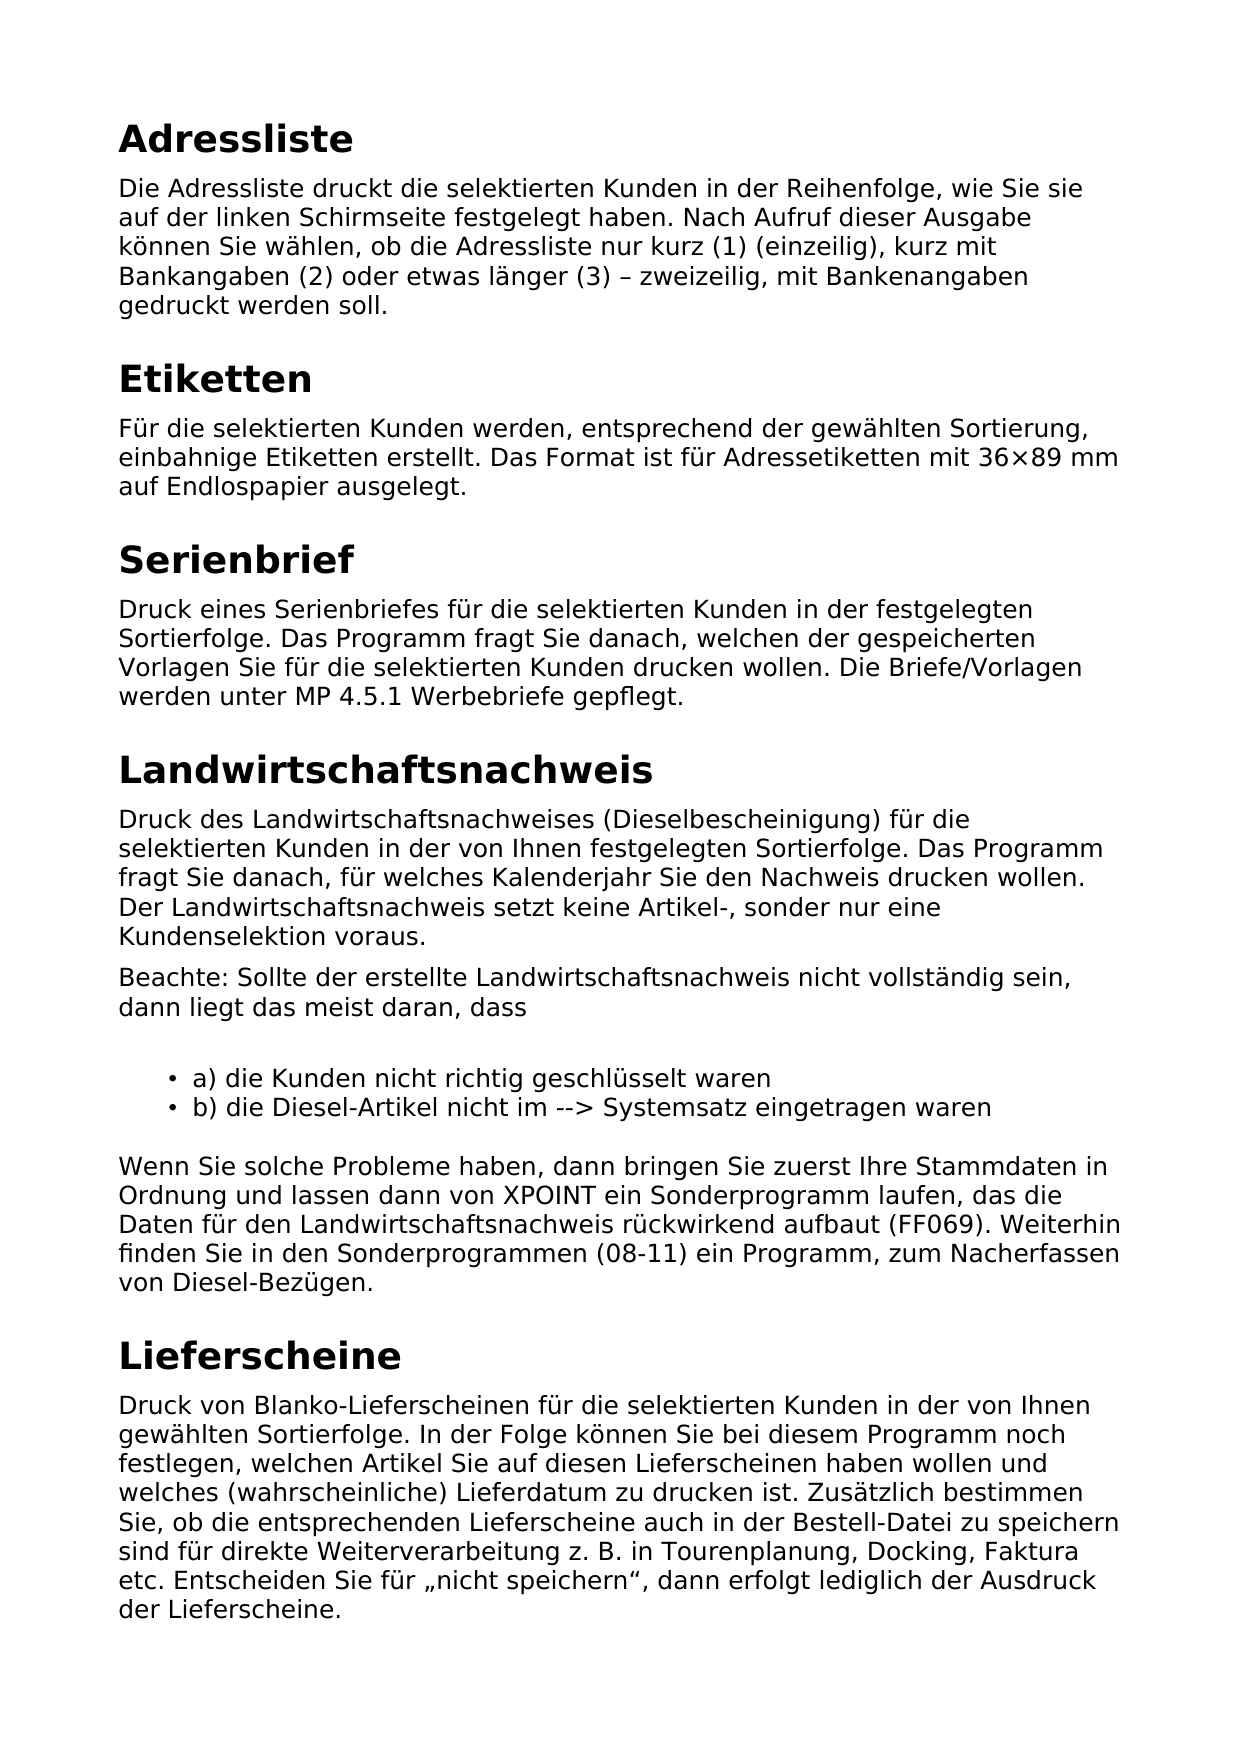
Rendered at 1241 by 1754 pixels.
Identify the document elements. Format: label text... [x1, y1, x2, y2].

text Druck eines Serienbriefes für die selektierten Kunden in der festgelegten Sortierfolge. Das Programm fragt Sie danach, welchen der gespeicherten Vorlagen Sie für die selektierten Kunden drucken wollen. Die Briefe/Vorlagen werden unter MP 4.5.1 Werbebriefe gepflegt. [118, 595, 1122, 712]
text Die Adressliste druckt die selektierten Kunden in der Reihenfolge, wie Sie sie auf der linken Schirmseite festgelegt haben. Nach Aufruf dieser Ausgabe können Sie wählen, ob die Adressliste nur kurz (1) (einzeilig), kurz mit Bankangaben (2) oder etwas länger (3) – zweizeilig, mit Bankenangaben gedruckt werden soll. [118, 174, 1122, 320]
text Druck von Blanko-Lieferscheinen für die selektierten Kunden in der von Ihnen gewählten Sortierfolge. In der Folge können Sie bei diesem Programm noch festlegen, welchen Artikel Sie auf diesen Lieferscheinen haben wollen und welches (wahrscheinliche) Lieferdatum zu drucken ist. Zusätzlich bestimmen Sie, ob die entsprechenden Lieferscheine auch in der Bestell-Datei zu speichern sind für direkte Weiterverarbeitung z. B. in Tourenplanung, Docking, Faktura etc. Entscheiden Sie für „nicht speichern“, dann erfolgt lediglich der Ausdruck der Lieferscheine. [118, 1391, 1122, 1624]
list b) die Diesel-Artikel nicht im --> Systemsatz eingetragen waren [177, 1093, 1122, 1122]
subtitle Landwirtschaftsnachweis [118, 749, 1122, 793]
text Für die selektierten Kunden werden, entsprechend der gewählten Sortierung, einbahnige Etiketten erstellt. Das Format ist für Adressetiketten mit 36×89 mm auf Endlospapier ausgelegt. [118, 414, 1122, 501]
text Beachte: Sollte der erstellte Landwirtschaftsnachweis nicht vollständig sein, dann liegt das meist daran, dass [118, 963, 1122, 1022]
subtitle Adressliste [118, 118, 1122, 162]
list a) die Kunden nicht richtig geschlüsselt waren [177, 1064, 1122, 1093]
subtitle Lieferscheine [118, 1335, 1122, 1379]
text Wenn Sie solche Probleme haben, dann bringen Sie zuerst Ihre Stammdaten in Ordnung und lassen dann von XPOINT ein Sonderprogramm laufen, das die Daten für den Landwirtschaftsnachweis rückwirkend aufbaut (FF069). Weiterhin finden Sie in den Sonderprogrammen (08-11) ein Programm, zum Nacherfassen von Diesel-Bezügen. [118, 1152, 1122, 1297]
subtitle Serienbrief [118, 539, 1122, 582]
subtitle Etiketten [118, 358, 1122, 401]
text Druck des Landwirtschaftsnachweises (Dieselbescheinigung) für die selektierten Kunden in der von Ihnen festgelegten Sortierfolge. Das Programm fragt Sie danach, für welches Kalenderjahr Sie den Nachweis drucken wollen. Der Landwirtschaftsnachweis setzt keine Artikel-, sonder nur eine Kundenselektion voraus. [118, 805, 1122, 951]
